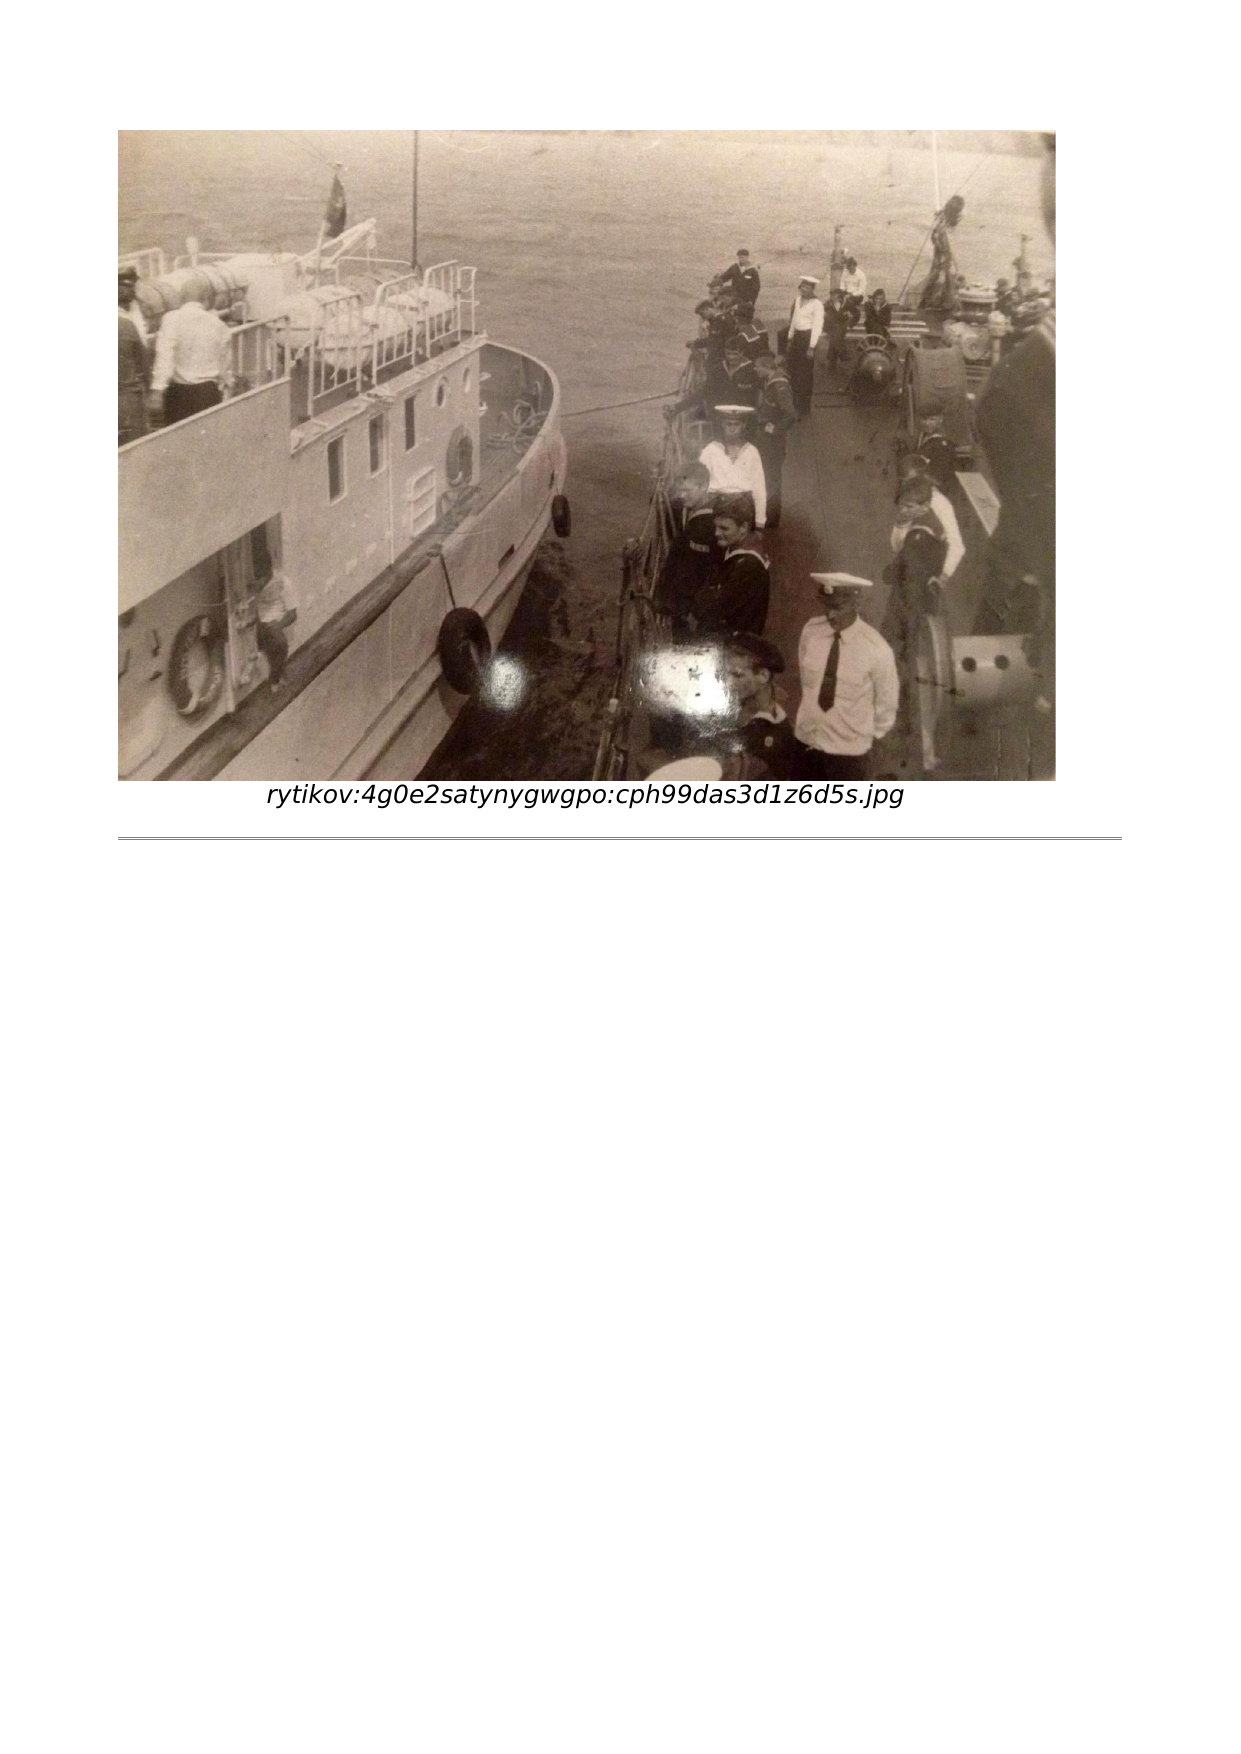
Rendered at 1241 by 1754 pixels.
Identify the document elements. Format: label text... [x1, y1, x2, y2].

picture [118, 130, 1056, 781]
text rytikov:4g0e2satynygwgpo:cph99das3d1z6d5s.jpg [118, 781, 1056, 810]
